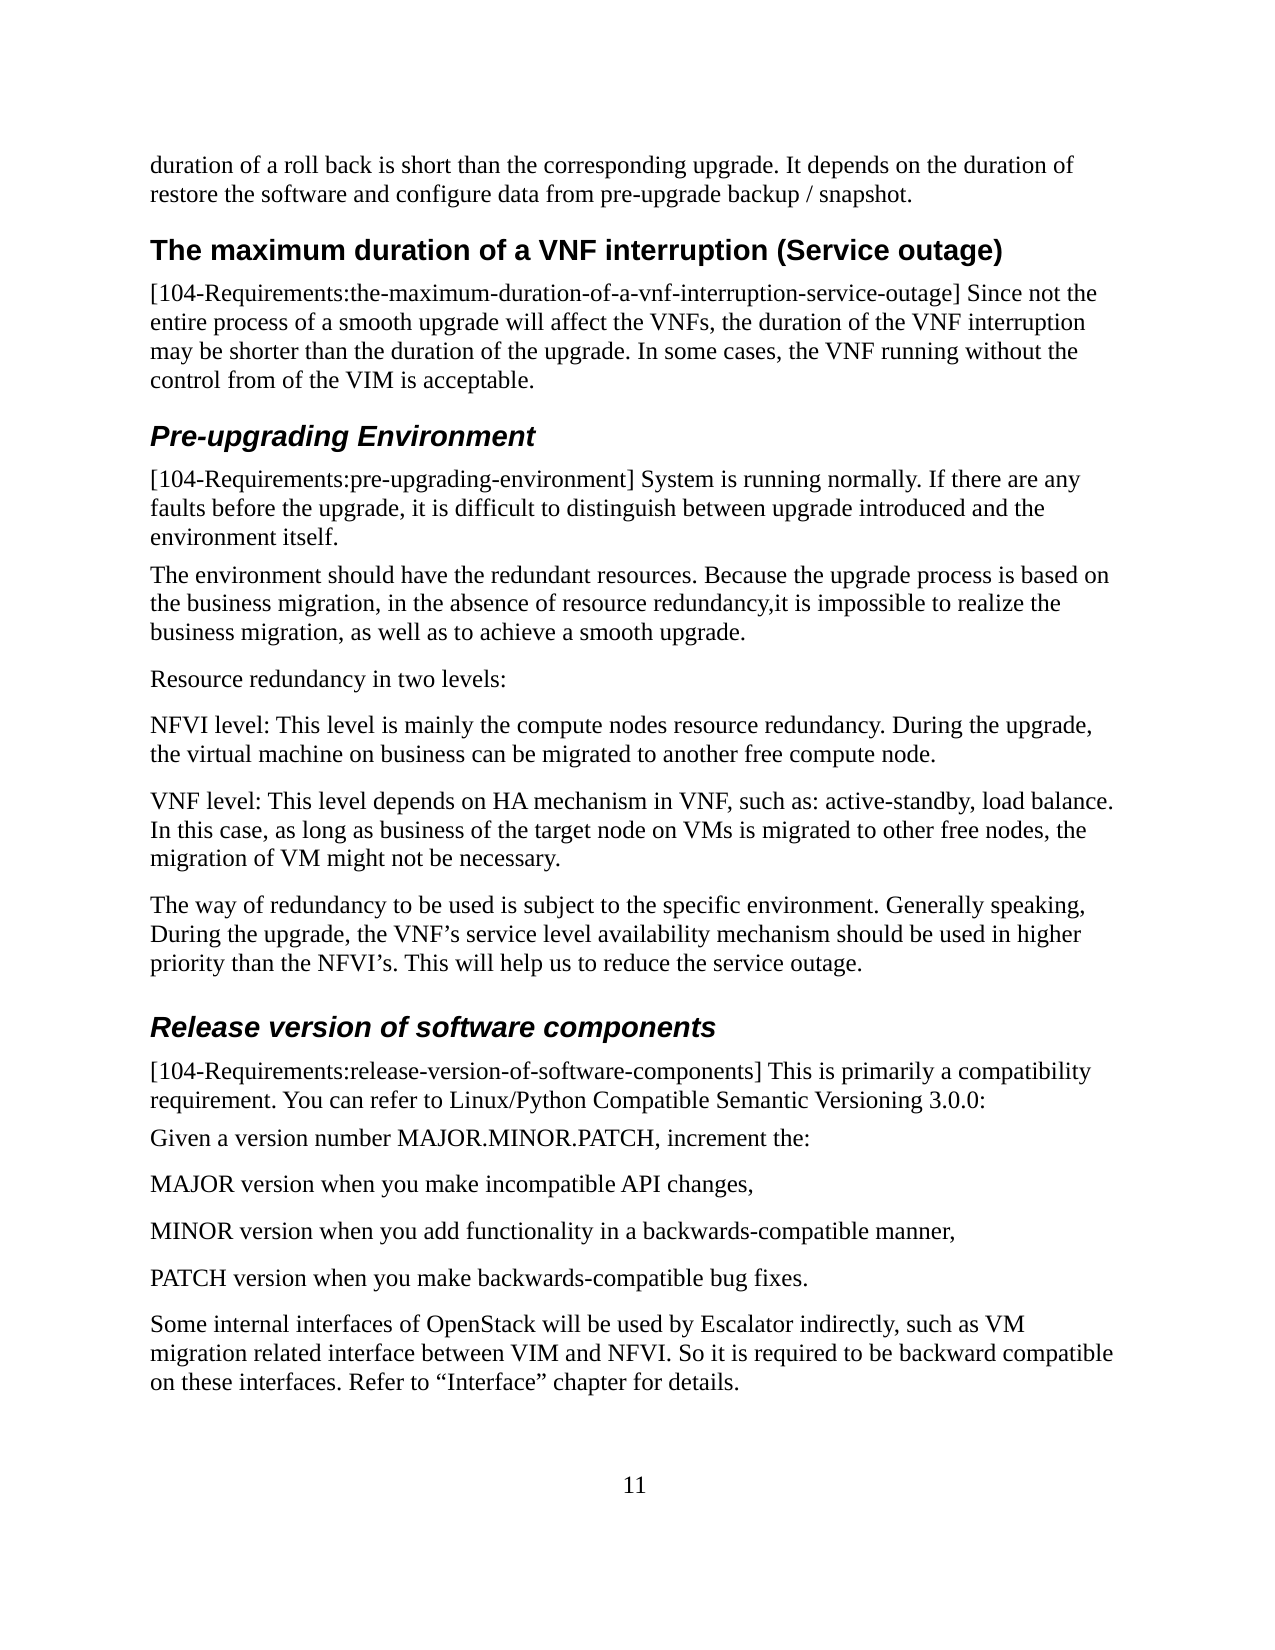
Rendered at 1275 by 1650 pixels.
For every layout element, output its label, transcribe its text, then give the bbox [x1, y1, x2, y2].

text The environment should have the redundant resources. Because the upgrade process is based on the business migration, in the absence of resource redundancy,it is impossible to realize the business migration, as well as to achieve a smooth upgrade. [150, 560, 1125, 646]
text [104-Requirements:release-version-of-software-components] This is primarily a compatibility requirement. You can refer to Linux/Python Compatible Semantic Versioning 3.0.0: [150, 1056, 1125, 1114]
text [104-Requirements:the-maximum-duration-of-a-vnf-interruption-service-outage] Since not the entire process of a smooth upgrade will affect the VNFs, the duration of the VNF interruption may be shorter than the duration of the upgrade. In some cases, the VNF running without the control from of the VIM is acceptable. [150, 278, 1125, 393]
subtitle The maximum duration of a VNF interruption (Service outage) [150, 232, 1125, 266]
subtitle Release version of software components [150, 1010, 1125, 1044]
text MINOR version when you add functionality in a backwards-compatible manner, [150, 1216, 1125, 1245]
text NFVI level: This level is mainly the compute nodes resource redundancy. During the upgrade, the virtual machine on business can be migrated to another free compute node. [150, 711, 1125, 768]
text [104-Requirements:pre-upgrading-environment] System is running normally. If there are any faults before the upgrade, it is difficult to distinguish between upgrade introduced and the environment itself. [150, 464, 1125, 551]
subtitle Pre-upgrading Environment [150, 418, 1125, 452]
text Some internal interfaces of OpenStack will be used by Escalator indirectly, such as VM migration related interface between VIM and NFVI. So it is required to be backward compatible on these interfaces. Refer to “Interface” chapter for details. [150, 1309, 1125, 1396]
text VNF level: This level depends on HA mechanism in VNF, such as: active-standby, load balance. In this case, as long as business of the target node on VMs is migrated to other free nodes, the migration of VM might not be necessary. [150, 786, 1125, 872]
text The way of redundancy to be used is subject to the specific environment. Generally speaking, During the upgrade, the VNF’s service level availability mechanism should be used in higher priority than the NFVI’s. This will help us to reduce the service outage. [150, 890, 1125, 976]
text MAJOR version when you make incompatible API changes, [150, 1169, 1125, 1198]
text Resource redundancy in two levels: [150, 664, 1125, 693]
text Given a version number MAJOR.MINOR.PATCH, increment the: [150, 1123, 1125, 1152]
text duration of a roll back is short than the corresponding upgrade. It depends on the duration of restore the software and configure data from pre-upgrade backup / snapshot. [150, 150, 1125, 207]
text PATCH version when you make backwards-compatible bug fixes. [150, 1263, 1125, 1292]
